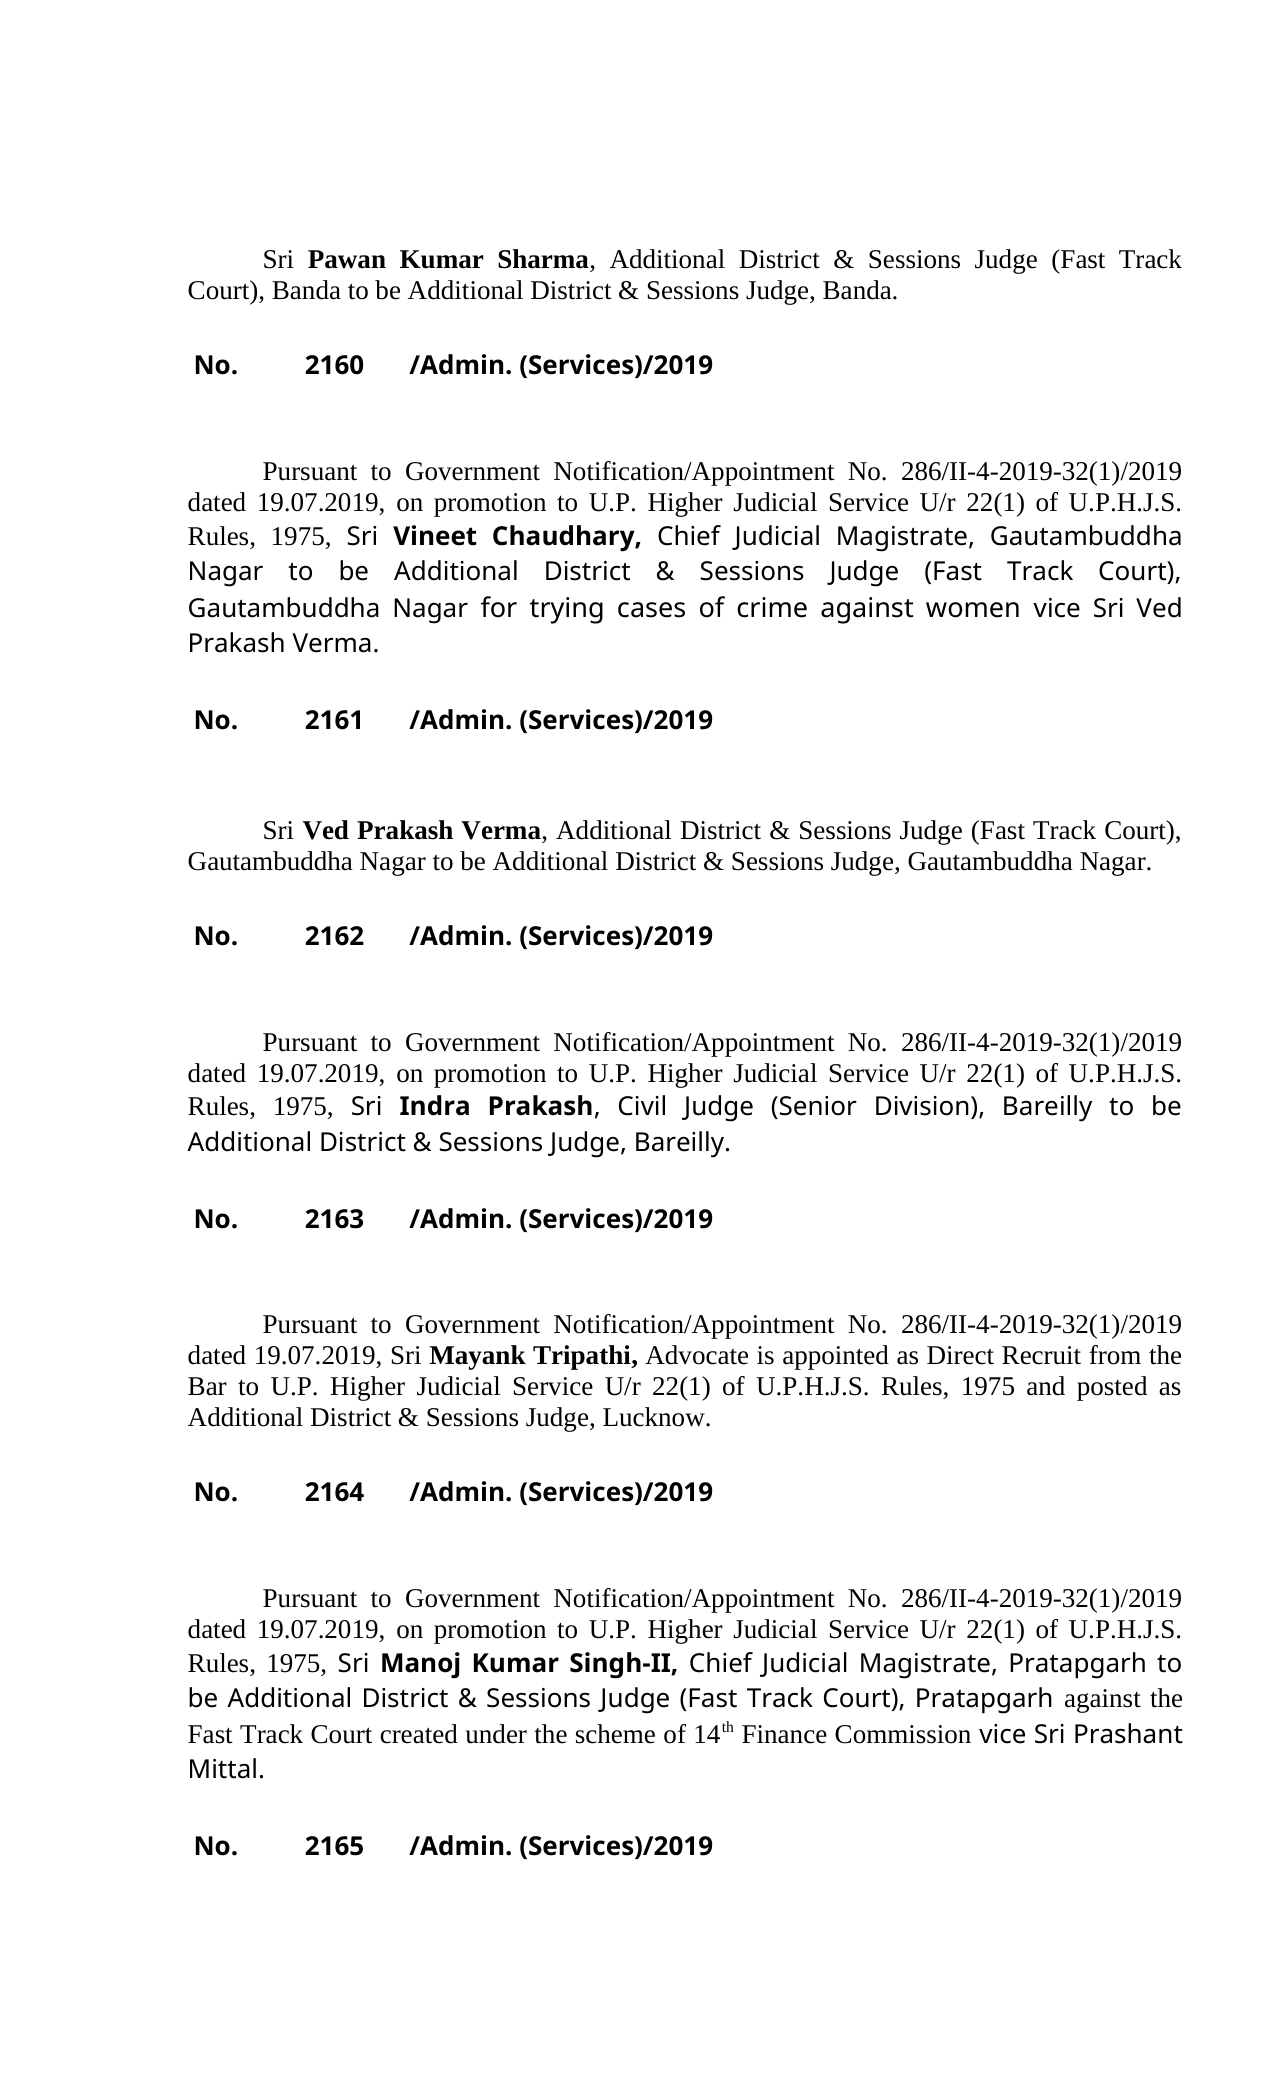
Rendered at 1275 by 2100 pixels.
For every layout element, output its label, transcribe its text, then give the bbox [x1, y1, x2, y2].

table_header No. [188, 696, 261, 779]
table_header No. [188, 1822, 261, 1904]
table_header No. [188, 1468, 261, 1551]
text Sri Pawan Kumar Sharma, Additional District & Sessions Judge (Fast Track Court), Banda to be Additional District & Sessions Judge, Banda. [187, 243, 1183, 306]
table_header No. [188, 341, 261, 424]
table_header [188, 161, 261, 208]
table_header [261, 161, 403, 208]
table_header No. [188, 1195, 261, 1277]
table_header [261, 341, 403, 424]
text Pursuant to Government Notification/Appointment No. 286/II-4-2019-32(1)/2019 dated 19.07.2019, on promotion to U.P. Higher Judicial Service U/r 22(1) of U.P.H.J.S. Rules, 1975, Sri Indra Prakash, Civil Judge (Senior Division), Bareilly to be Additional District & Sessions Judge, Bareilly. [187, 1026, 1183, 1159]
text Sri Ved Prakash Verma, Additional District & Sessions Judge (Fast Track Court), Gautambuddha Nagar to be Additional District & Sessions Judge, Gautambuddha Nagar. [187, 814, 1183, 876]
table_header [261, 1468, 403, 1551]
text Pursuant to Government Notification/Appointment No. 286/II-4-2019-32(1)/2019 dated 19.07.2019, on promotion to U.P. Higher Judicial Service U/r 22(1) of U.P.H.J.S. Rules, 1975, Sri Vineet Chaudhary, Chief Judicial Magistrate, Gautambuddha Nagar to be Additional District & Sessions Judge (Fast Track Court), Gautambuddha Nagar for trying cases of crime against women vice Sri Ved Prakash Verma. [187, 455, 1183, 661]
table_header [261, 1195, 403, 1277]
text Pursuant to Government Notification/Appointment No. 286/II-4-2019-32(1)/2019 dated 19.07.2019, on promotion to U.P. Higher Judicial Service U/r 22(1) of U.P.H.J.S. Rules, 1975, Sri Manoj Kumar Singh-II, Chief Judicial Magistrate, Pratapgarh to be Additional District & Sessions Judge (Fast Track Court), Pratapgarh against the Fast Track Court created under the scheme of 14th Finance Commission vice Sri Prashant Mittal. [187, 1582, 1183, 1786]
table_header [261, 912, 403, 994]
table_header /Admin. (Services)/2019 [404, 1468, 762, 1551]
table_header /Admin. (Services)/2019 [404, 341, 762, 424]
table_header No. [188, 912, 261, 994]
table_header /Admin. (Services)/2019 [404, 912, 762, 994]
table_header /Admin. (Services)/2019 [404, 1822, 762, 1904]
text Pursuant to Government Notification/Appointment No. 286/II-4-2019-32(1)/2019 dated 19.07.2019, Sri Mayank Tripathi, Advocate is appointed as Direct Recruit from the Bar to U.P. Higher Judicial Service U/r 22(1) of U.P.H.J.S. Rules, 1975 and posted as Additional District & Sessions Judge, Lucknow. [187, 1308, 1183, 1433]
table_header [404, 161, 762, 208]
table_header [261, 696, 403, 779]
table_header [261, 1822, 403, 1904]
table_header /Admin. (Services)/2019 [404, 696, 762, 779]
table_header /Admin. (Services)/2019 [404, 1195, 762, 1277]
